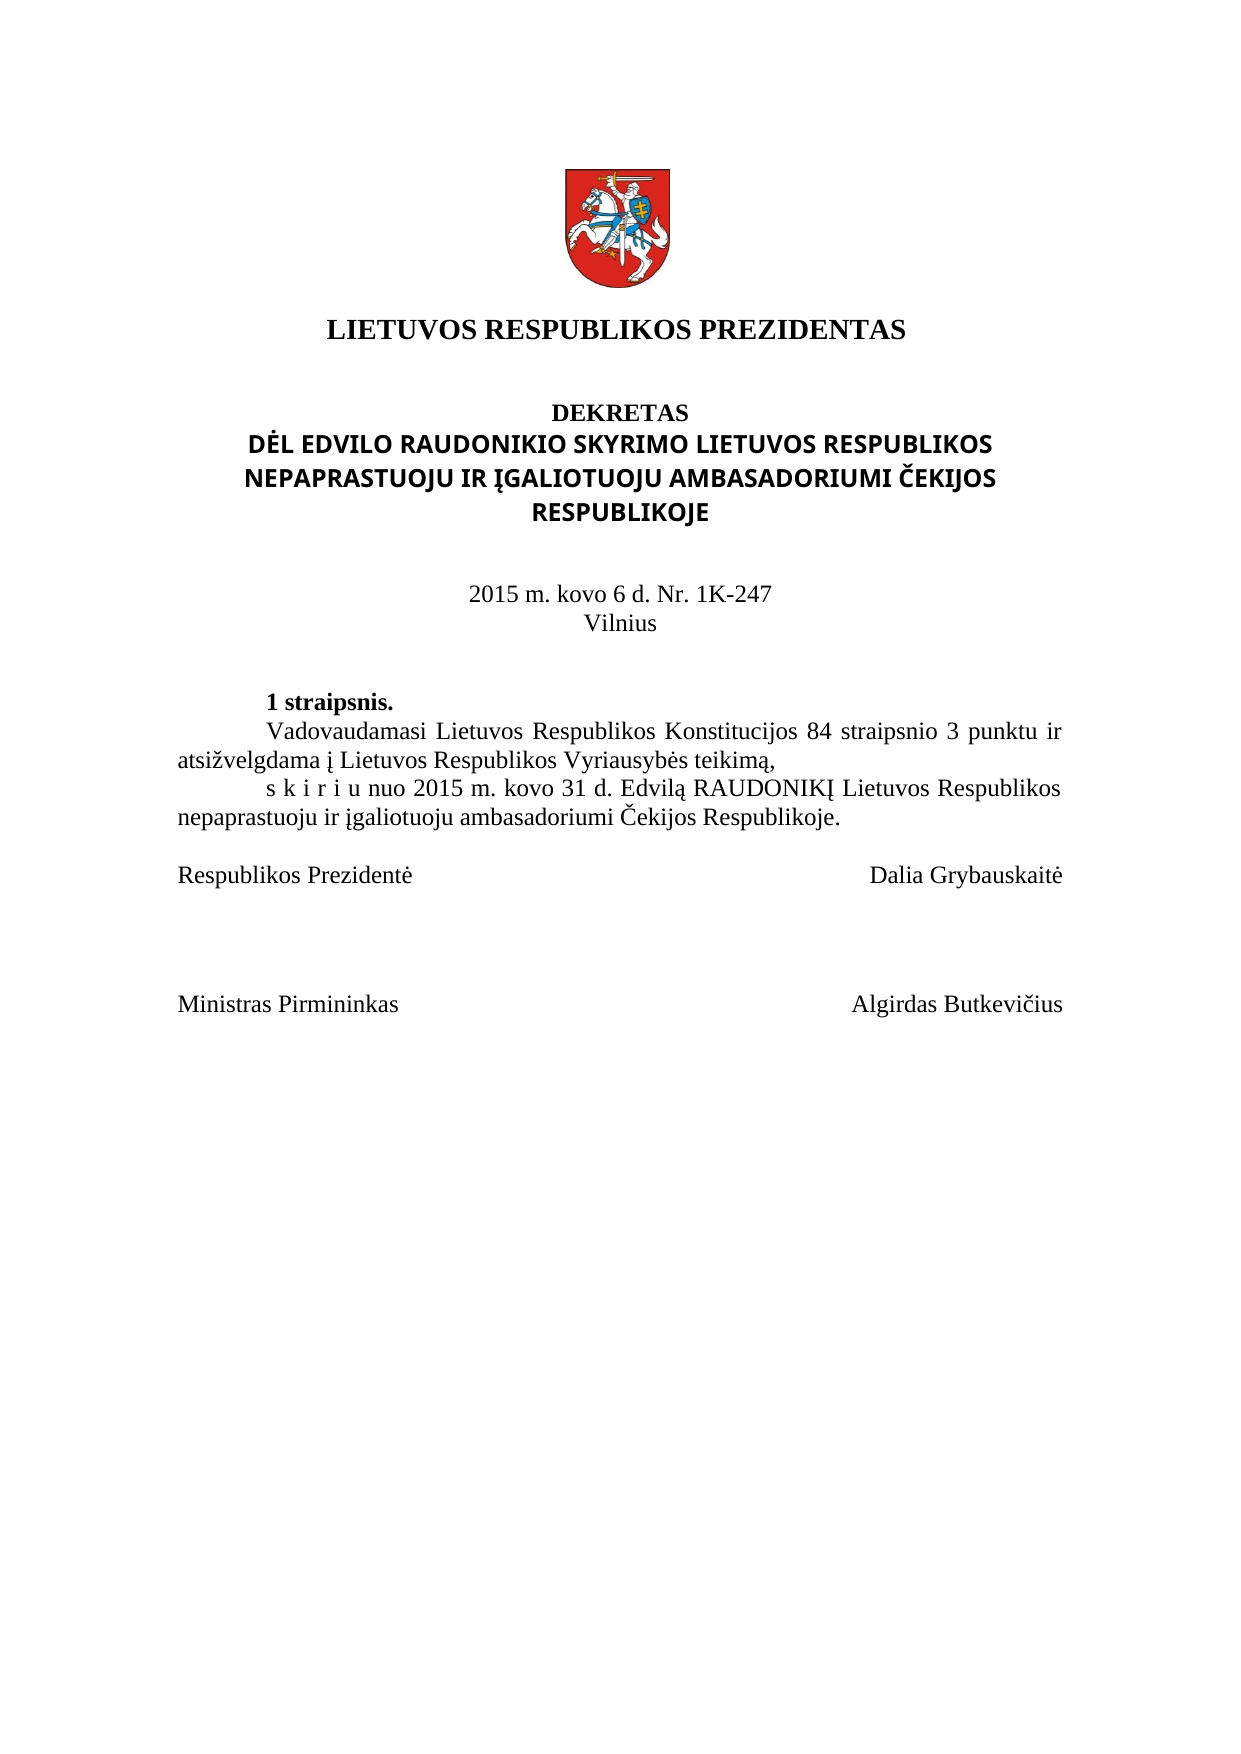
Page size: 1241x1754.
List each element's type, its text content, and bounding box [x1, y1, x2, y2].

text Vadovaudamasi Lietuvos Respublikos Konstitucijos 84 straipsnio 3 punktu ir atsižvelgdama į Lietuvos Respublikos Vyriausybės teikimą, [177, 716, 1063, 773]
text 1 straipsnis. [177, 687, 1063, 716]
text Vilnius [177, 608, 1063, 637]
text LIETUVOS RESPUBLIKOS PREZIDENTAS [177, 312, 1063, 346]
text s k i r i u nuo 2015 m. kovo 31 d. Edvilą RAUDONIKĮ Lietuvos Respublikos nepaprastuoju ir įgaliotuoju ambasadoriumi Čekijos Respublikoje. [177, 773, 1063, 831]
text Dėl EDVILO RAUDONIKIO SKYRIMO LIETUVOS RESPUBLIKOS NEPAPRASTUOJU IR ĮGALIOTUOJU AMBASADORIUMI ČEKIJOS RESPUBLIKOJE [177, 427, 1063, 529]
text DEKRETAS [177, 398, 1063, 427]
text Ministras Pirmininkas Algirdas Butkevičius [177, 989, 1063, 1018]
text Respublikos Prezidentė Dalia Grybauskaitė [177, 860, 1063, 888]
text 2015 m. kovo 6 d. Nr. 1K-247 [177, 579, 1063, 608]
